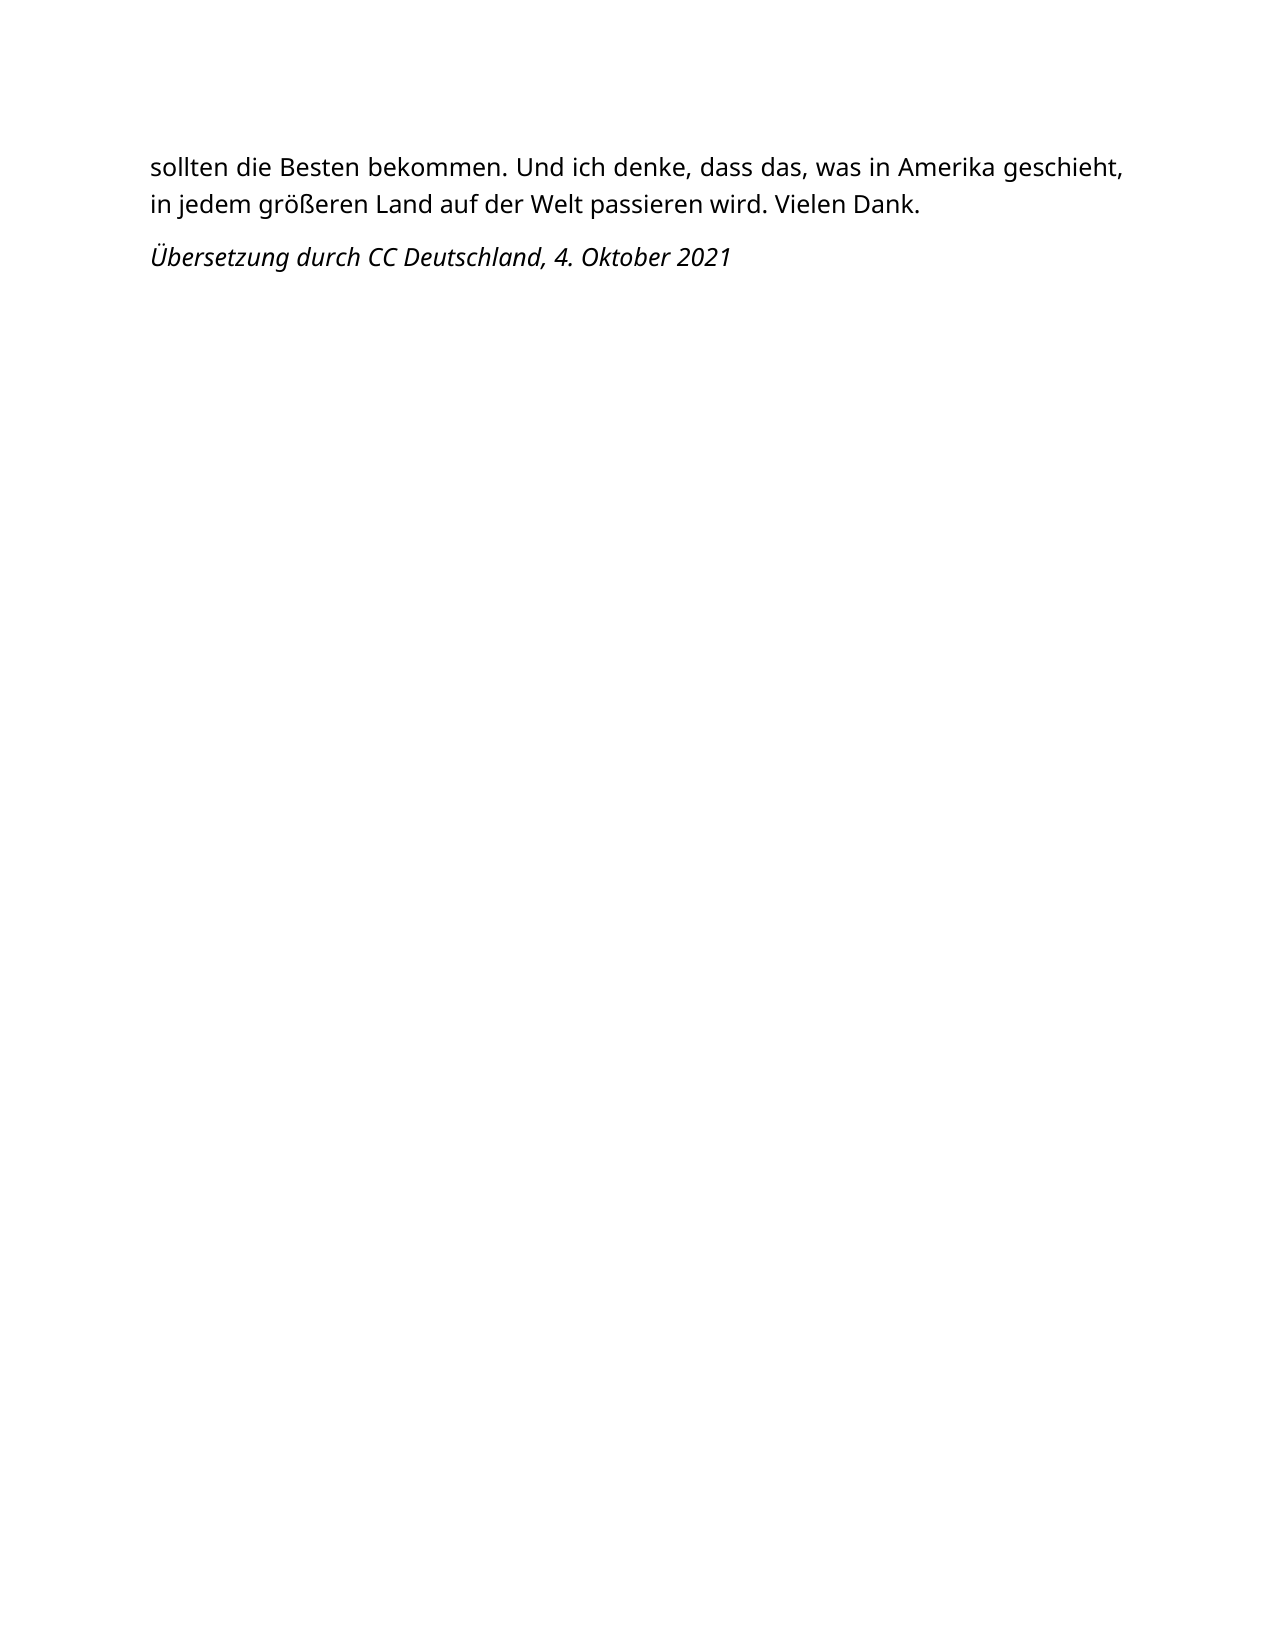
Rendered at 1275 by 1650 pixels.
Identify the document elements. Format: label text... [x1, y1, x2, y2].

text Übersetzung durch CC Deutschland, 4. Oktober 2021 [150, 239, 1125, 273]
text sollten die Besten bekommen. Und ich denke, dass das, was in Amerika geschieht, in jedem größeren Land auf der Welt passieren wird. Vielen Dank. [150, 150, 1125, 220]
